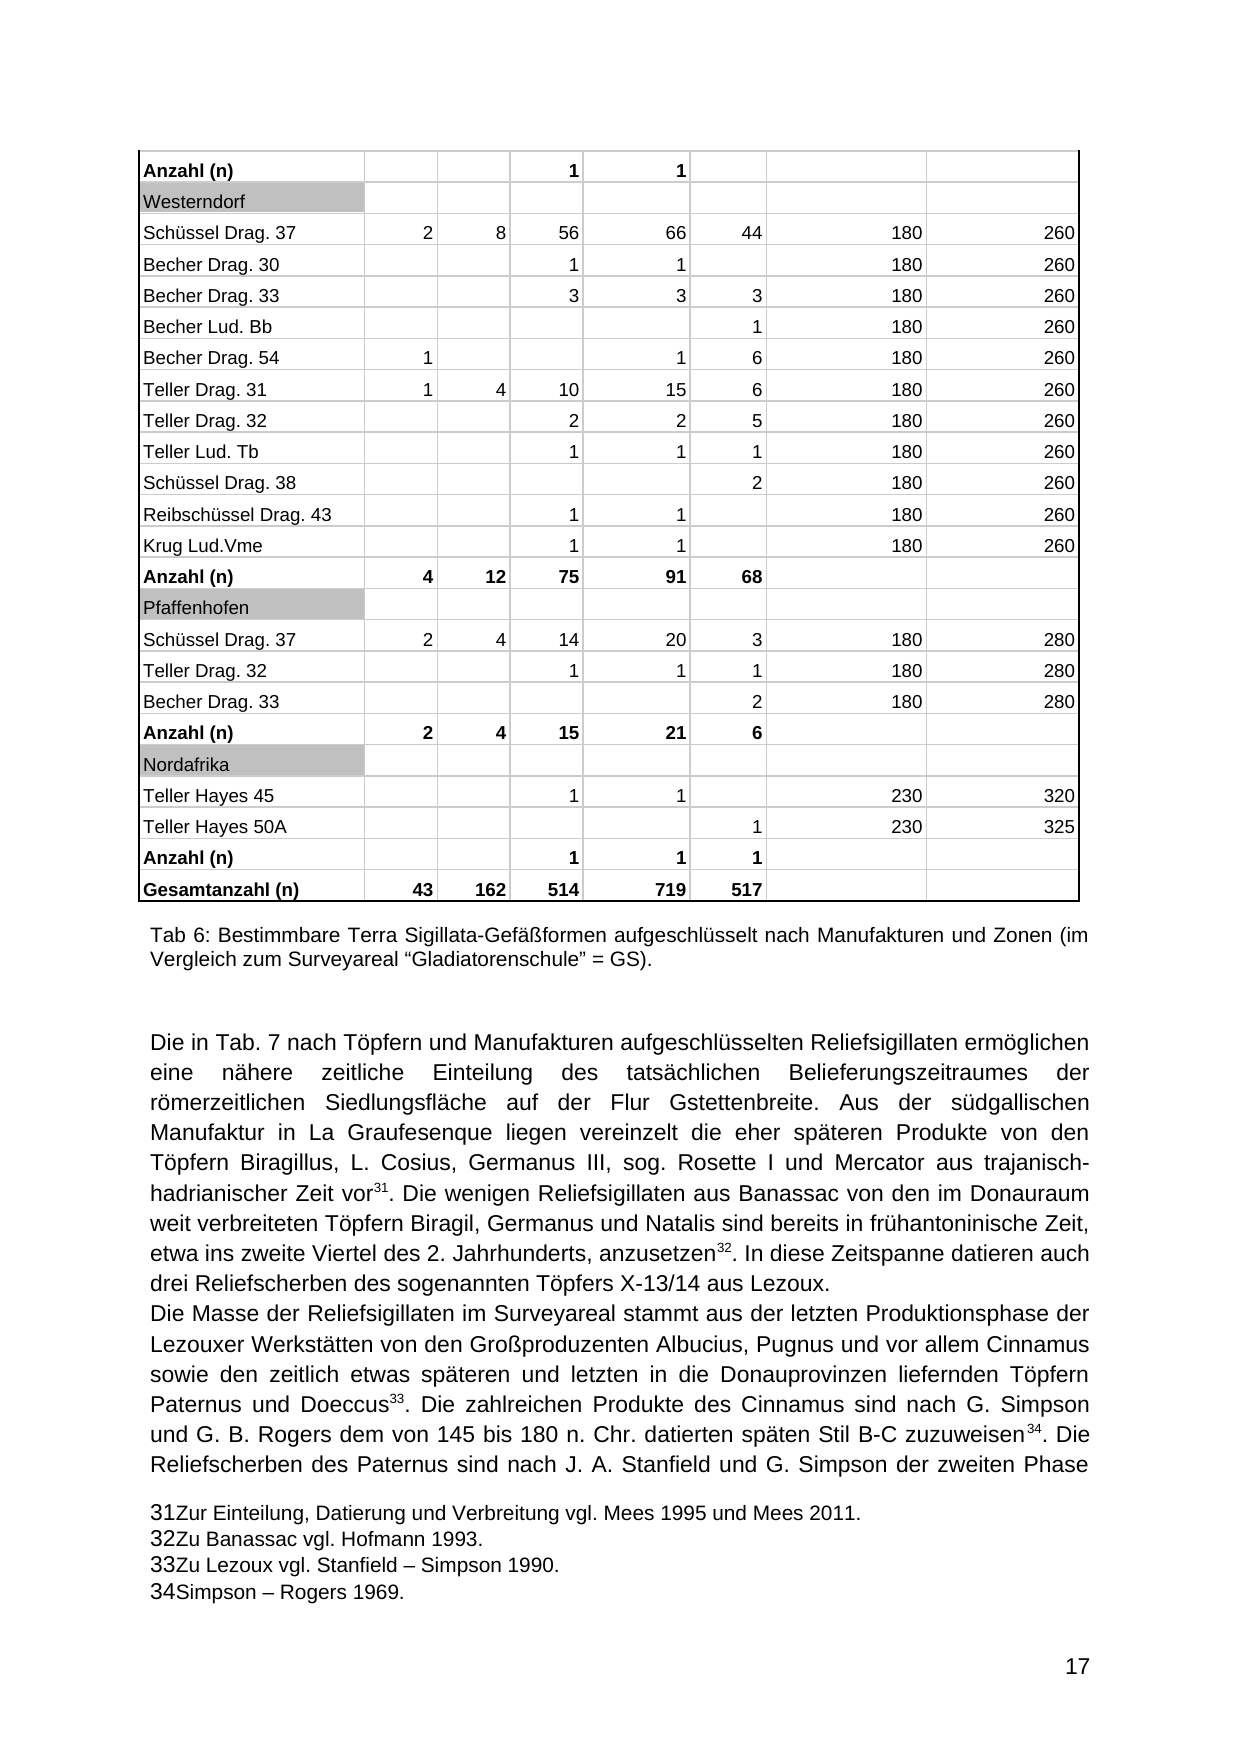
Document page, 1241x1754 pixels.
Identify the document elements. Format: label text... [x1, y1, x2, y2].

table_cell [438, 245, 509, 275]
table_cell 44 [691, 214, 766, 244]
table_cell 1 [511, 152, 582, 181]
table_cell [365, 745, 437, 775]
text Zu Banassac vgl. Hofmann 1993. [150, 1525, 1090, 1551]
text Die in Tab. 7 nach Töpfern und Manufakturen aufgeschlüsselten Reliefsigillaten ermöglichen eine nähere zeitliche Einteilung des tatsächlichen Belieferungszeitraumes der römerzeitlichen Siedlungsfläche auf der Flur Gstettenbreite. Aus der südgallischen Manufaktur in La Graufesenque liegen vereinzelt die eher späteren Produkte von den Töpfern Biragillus, L. Cosius, Germanus III, sog. Rosette I und Mercator aus trajanisch-hadrianischer Zeit vor. Die wenigen Reliefsigillaten aus Banassac von den im Donauraum weit verbreiteten Töpfern Biragil, Germanus und Natalis sind bereits in frühantoninische Zeit, etwa ins zweite Viertel des 2. Jahrhunderts, anzusetzen. In diese Zeitspanne datieren auch drei Reliefscherben des sogenannten Töpfers X-13/14 aus Lezoux. [150, 1028, 1090, 1297]
table_cell Teller Lud. Tb [140, 433, 364, 462]
table_cell 1 [584, 777, 689, 806]
table_cell [438, 808, 509, 837]
table_cell [365, 402, 437, 431]
table_cell 4 [438, 714, 509, 744]
table_cell [767, 589, 926, 619]
table_cell 3 [584, 277, 689, 306]
table_cell 1 [584, 839, 689, 869]
table_cell 1 [584, 245, 689, 275]
table_cell [438, 652, 509, 681]
table_cell 20 [584, 620, 689, 650]
table_cell Teller Hayes 50A [140, 808, 364, 837]
table_cell Teller Drag. 31 [140, 370, 364, 400]
table_cell 260 [927, 433, 1078, 462]
table_cell [365, 839, 437, 869]
table_cell Anzahl (n) [140, 714, 364, 744]
table_cell Gesamtanzahl (n) [140, 870, 364, 900]
table_cell 6 [691, 370, 766, 400]
table_cell Teller Hayes 45 [140, 777, 364, 806]
table_cell 3 [511, 277, 582, 306]
table_cell 3 [691, 277, 766, 306]
table_cell Anzahl (n) [140, 558, 364, 587]
table_cell [584, 308, 689, 337]
table_cell Becher Drag. 30 [140, 245, 364, 275]
table_cell [365, 777, 437, 806]
table_cell 4 [438, 620, 509, 650]
table_cell 1 [691, 308, 766, 337]
table_cell [584, 589, 689, 619]
table_cell [511, 808, 582, 837]
table_cell 1 [511, 839, 582, 869]
table_cell 280 [927, 652, 1078, 681]
table_cell 1 [691, 839, 766, 869]
table_cell Anzahl (n) [140, 152, 364, 181]
table_cell 260 [927, 370, 1078, 400]
table_cell Nordafrika [140, 745, 364, 775]
table_cell 1 [511, 495, 582, 525]
table_cell 517 [691, 870, 766, 900]
table_cell [438, 339, 509, 369]
table_cell 180 [767, 464, 926, 494]
table_cell 4 [365, 558, 437, 587]
table_cell [927, 152, 1078, 181]
table_cell 325 [927, 808, 1078, 837]
table_cell 15 [584, 370, 689, 400]
table_cell Schüssel Drag. 37 [140, 620, 364, 650]
table_cell 260 [927, 402, 1078, 431]
table_cell 180 [767, 620, 926, 650]
table_cell 180 [767, 683, 926, 712]
table_cell 1 [511, 433, 582, 462]
table_cell [438, 745, 509, 775]
table_cell 10 [511, 370, 582, 400]
table_cell [927, 183, 1078, 212]
table_cell [365, 683, 437, 712]
table_cell [584, 745, 689, 775]
table_cell [691, 527, 766, 556]
table_cell 1 [691, 808, 766, 837]
table_cell [767, 745, 926, 775]
table_cell 1 [584, 495, 689, 525]
table_cell Krug Lud.Vme [140, 527, 364, 556]
table_cell 2 [365, 214, 437, 244]
table_cell [691, 183, 766, 212]
table_cell 260 [927, 464, 1078, 494]
table_cell [691, 745, 766, 775]
table_cell Pfaffenhofen [140, 589, 364, 619]
table_cell [365, 808, 437, 837]
table_cell [511, 183, 582, 212]
table_cell 180 [767, 277, 926, 306]
table_cell 260 [927, 214, 1078, 244]
table_cell [438, 777, 509, 806]
table_cell [767, 839, 926, 869]
table_cell 514 [511, 870, 582, 900]
table_cell Schüssel Drag. 37 [140, 214, 364, 244]
table_cell [365, 652, 437, 681]
table_cell [365, 183, 437, 212]
table_cell 2 [511, 402, 582, 431]
table_cell 21 [584, 714, 689, 744]
table_cell [438, 433, 509, 462]
table_cell [438, 589, 509, 619]
table_cell [365, 495, 437, 525]
table_cell 260 [927, 277, 1078, 306]
table_cell 280 [927, 683, 1078, 712]
table_cell 43 [365, 870, 437, 900]
table_cell 719 [584, 870, 689, 900]
table_cell [691, 152, 766, 181]
table_cell [438, 277, 509, 306]
table_cell [767, 152, 926, 181]
table_cell Schüssel Drag. 38 [140, 464, 364, 494]
table_cell 1 [365, 339, 437, 369]
table_cell 91 [584, 558, 689, 587]
table_cell 1 [691, 652, 766, 681]
table_cell [438, 183, 509, 212]
table_cell Teller Drag. 32 [140, 652, 364, 681]
table_cell 1 [584, 433, 689, 462]
table_cell 180 [767, 339, 926, 369]
text Tab 6: Bestimmbare Terra Sigillata-Gefäßformen aufgeschlüsselt nach Manufakturen und Zonen (im Vergleich zum Surveyareal “Gladiatorenschule” = GS). [150, 923, 1090, 971]
table_cell [584, 808, 689, 837]
table_cell [767, 870, 926, 900]
table_cell 180 [767, 527, 926, 556]
table_cell 14 [511, 620, 582, 650]
table_cell [691, 495, 766, 525]
table_cell 260 [927, 308, 1078, 337]
table_cell [511, 745, 582, 775]
table_cell [438, 402, 509, 431]
table_cell Reibschüssel Drag. 43 [140, 495, 364, 525]
table_cell [927, 745, 1078, 775]
table_cell 15 [511, 714, 582, 744]
table_cell [927, 558, 1078, 587]
table_cell 180 [767, 433, 926, 462]
table_cell 1 [511, 527, 582, 556]
table_cell 1 [365, 370, 437, 400]
text Zur Einteilung, Datierung und Verbreitung vgl. Mees 1995 und Mees 2011. [150, 1498, 1090, 1525]
table_cell 230 [767, 777, 926, 806]
table_cell 1 [691, 433, 766, 462]
table_cell 180 [767, 402, 926, 431]
table_cell [438, 527, 509, 556]
table_cell [927, 589, 1078, 619]
table_cell [511, 308, 582, 337]
table_cell [365, 245, 437, 275]
table_cell [584, 183, 689, 212]
table_cell 260 [927, 527, 1078, 556]
table_cell 1 [511, 652, 582, 681]
table_cell Anzahl (n) [140, 839, 364, 869]
table_cell 1 [584, 152, 689, 181]
table_cell 75 [511, 558, 582, 587]
table_cell [691, 777, 766, 806]
table_cell Becher Lud. Bb [140, 308, 364, 337]
table_cell Westerndorf [140, 183, 364, 212]
table_cell [511, 339, 582, 369]
table_cell 1 [584, 527, 689, 556]
table_cell 180 [767, 652, 926, 681]
table_cell 260 [927, 339, 1078, 369]
table_cell 56 [511, 214, 582, 244]
table_cell 5 [691, 402, 766, 431]
table_cell 162 [438, 870, 509, 900]
table_cell 230 [767, 808, 926, 837]
table_cell 2 [691, 683, 766, 712]
table_cell 6 [691, 714, 766, 744]
table_cell [927, 714, 1078, 744]
table_cell 2 [365, 714, 437, 744]
table_cell [511, 464, 582, 494]
table_cell 320 [927, 777, 1078, 806]
table_cell [365, 277, 437, 306]
table_cell Teller Drag. 32 [140, 402, 364, 431]
table_cell [438, 495, 509, 525]
table_cell 180 [767, 495, 926, 525]
table_cell [511, 683, 582, 712]
table_cell 1 [511, 777, 582, 806]
table_cell [365, 527, 437, 556]
table_cell 8 [438, 214, 509, 244]
table_cell 2 [691, 464, 766, 494]
table_cell 4 [438, 370, 509, 400]
table_cell [365, 464, 437, 494]
table_cell 280 [927, 620, 1078, 650]
table_cell [584, 683, 689, 712]
table_cell 260 [927, 245, 1078, 275]
table_cell 1 [584, 652, 689, 681]
table_cell [438, 464, 509, 494]
table_cell [767, 558, 926, 587]
table_cell 2 [584, 402, 689, 431]
table_cell 180 [767, 370, 926, 400]
table_cell 66 [584, 214, 689, 244]
text Simpson – Rogers 1969. [150, 1578, 1090, 1604]
table_cell 180 [767, 308, 926, 337]
table_cell [927, 870, 1078, 900]
table_cell [438, 839, 509, 869]
table_cell 180 [767, 214, 926, 244]
table_cell [438, 152, 509, 181]
table_cell 6 [691, 339, 766, 369]
table_cell [365, 152, 437, 181]
table_cell [365, 308, 437, 337]
table_cell 260 [927, 495, 1078, 525]
table_cell [584, 464, 689, 494]
table_cell [767, 714, 926, 744]
table_cell 12 [438, 558, 509, 587]
table_cell 1 [511, 245, 582, 275]
table_cell 1 [584, 339, 689, 369]
table_cell [365, 589, 437, 619]
table_cell 2 [365, 620, 437, 650]
table_cell [438, 308, 509, 337]
text Zu Lezoux vgl. Stanfield – Simpson 1990. [150, 1551, 1090, 1578]
table_cell 68 [691, 558, 766, 587]
table_cell [691, 589, 766, 619]
table_cell [691, 245, 766, 275]
table_cell [511, 589, 582, 619]
table_cell Becher Drag. 54 [140, 339, 364, 369]
table_cell [767, 183, 926, 212]
table_cell 3 [691, 620, 766, 650]
table_cell Becher Drag. 33 [140, 277, 364, 306]
table_cell [365, 433, 437, 462]
text Die Masse der Reliefsigillaten im Surveyareal stammt aus der letzten Produktionsphase der Lezouxer Werkstätten von den Großproduzenten Albucius, Pugnus und vor allem Cinnamus sowie den zeitlich etwas späteren und letzten in die Donauprovinzen liefernden Töpfern Paternus und Doeccus. Die zahlreichen Produkte des Cinnamus sind nach G. Simpson und G. B. Rogers dem von 145 bis 180 n. Chr. datierten späten Stil B-C zuzuweisen. Die Reliefscherben des Paternus sind nach J. A. Stanfield und G. Simpson der zweiten Phase [150, 1300, 1090, 1478]
table_cell [927, 839, 1078, 869]
table_cell Becher Drag. 33 [140, 683, 364, 712]
table_cell [438, 683, 509, 712]
table_cell 180 [767, 245, 926, 275]
